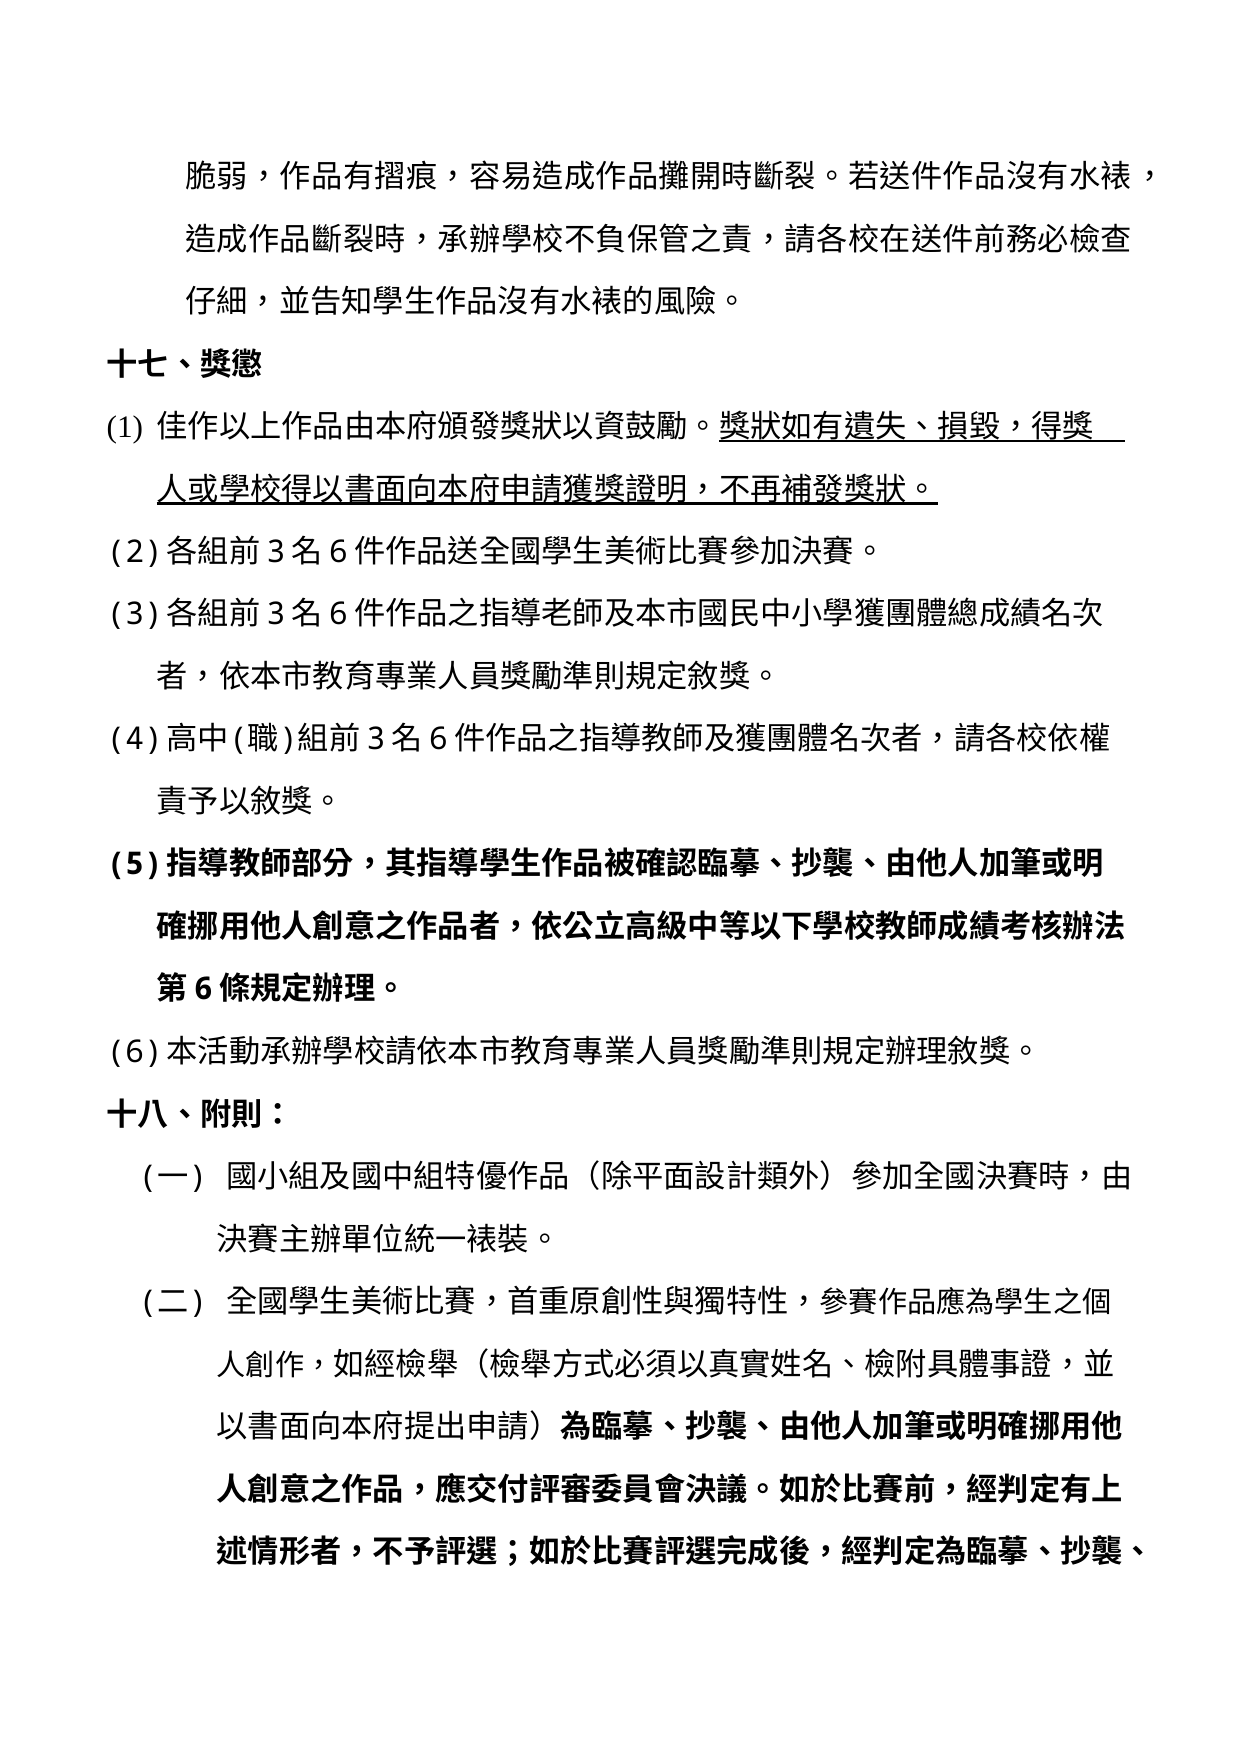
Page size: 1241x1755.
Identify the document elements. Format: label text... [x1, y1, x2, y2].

text (二) 全國學生美術比賽，首重原創性與獨特性，參賽作品應為學生之個人創作，如經檢舉（檢舉方式必須以真實姓名、檢附具體事證，並以書面向本府提出申請）為臨摹、抄襲、由他人加筆或明確挪用他人創意之作品，應交付評審委員會決議。如於比賽前，經判定有上述情形者，不予評選；如於比賽評選完成後，經判定為臨摹、抄襲、由他人加筆或明確挪用他人創意之作品者，該得獎師生喪失得獎資格，追回得獎獎狀，並須自負法律責任及禁賽2年。本府受理作品檢舉期限，為當年度比賽成績公布後三個月內有效。 [138, 1257, 1134, 1569]
list 本活動承辦學校請依本市教育專業人員獎勵準則規定辦理敘獎。 [106, 1007, 1134, 1069]
list 佳作以上作品由本府頒發獎狀以資鼓勵。獎狀如有遺失、損毀，得獎 [106, 382, 1134, 444]
list 高中(職)組前3名6件作品之指導教師及獲團體名次者，請各校依權責予以敘獎。 [106, 694, 1134, 819]
text (一) 國小組及國中組特優作品（除平面設計類外）參加全國決賽時，由決賽主辦單位統一裱裝。 [138, 1132, 1134, 1257]
text 人或學校得以書面向本府申請獲獎證明，不再補發獎狀。 [156, 444, 1134, 507]
list 指導教師部分，其指導學生作品被確認臨摹、抄襲、由他人加筆或明確挪用他人創意之作品者，依公立高級中等以下學校教師成績考核辦法第6條規定辦理。 [106, 819, 1134, 1007]
list 各組前3名6件作品之指導老師及本市國民中小學獲團體總成績名次者，依本市教育專業人員獎勵準則規定敘獎。 [106, 569, 1134, 694]
text 十八、附則： [106, 1069, 1134, 1132]
list 各組前3名6件作品送全國學生美術比賽參加決賽。 [106, 507, 1134, 569]
text 12、國中小組書法類、水墨類作品請務必水裱後送件。因作品紙張長且脆弱，作品有摺痕，容易造成作品攤開時斷裂。若送件作品沒有水裱，造成作品斷裂時，承辦學校不負保管之責，請各校在送件前務必檢查仔細，並告知學生作品沒有水裱的風險。 [138, 132, 1134, 319]
text 十七、獎懲 [106, 319, 1134, 382]
